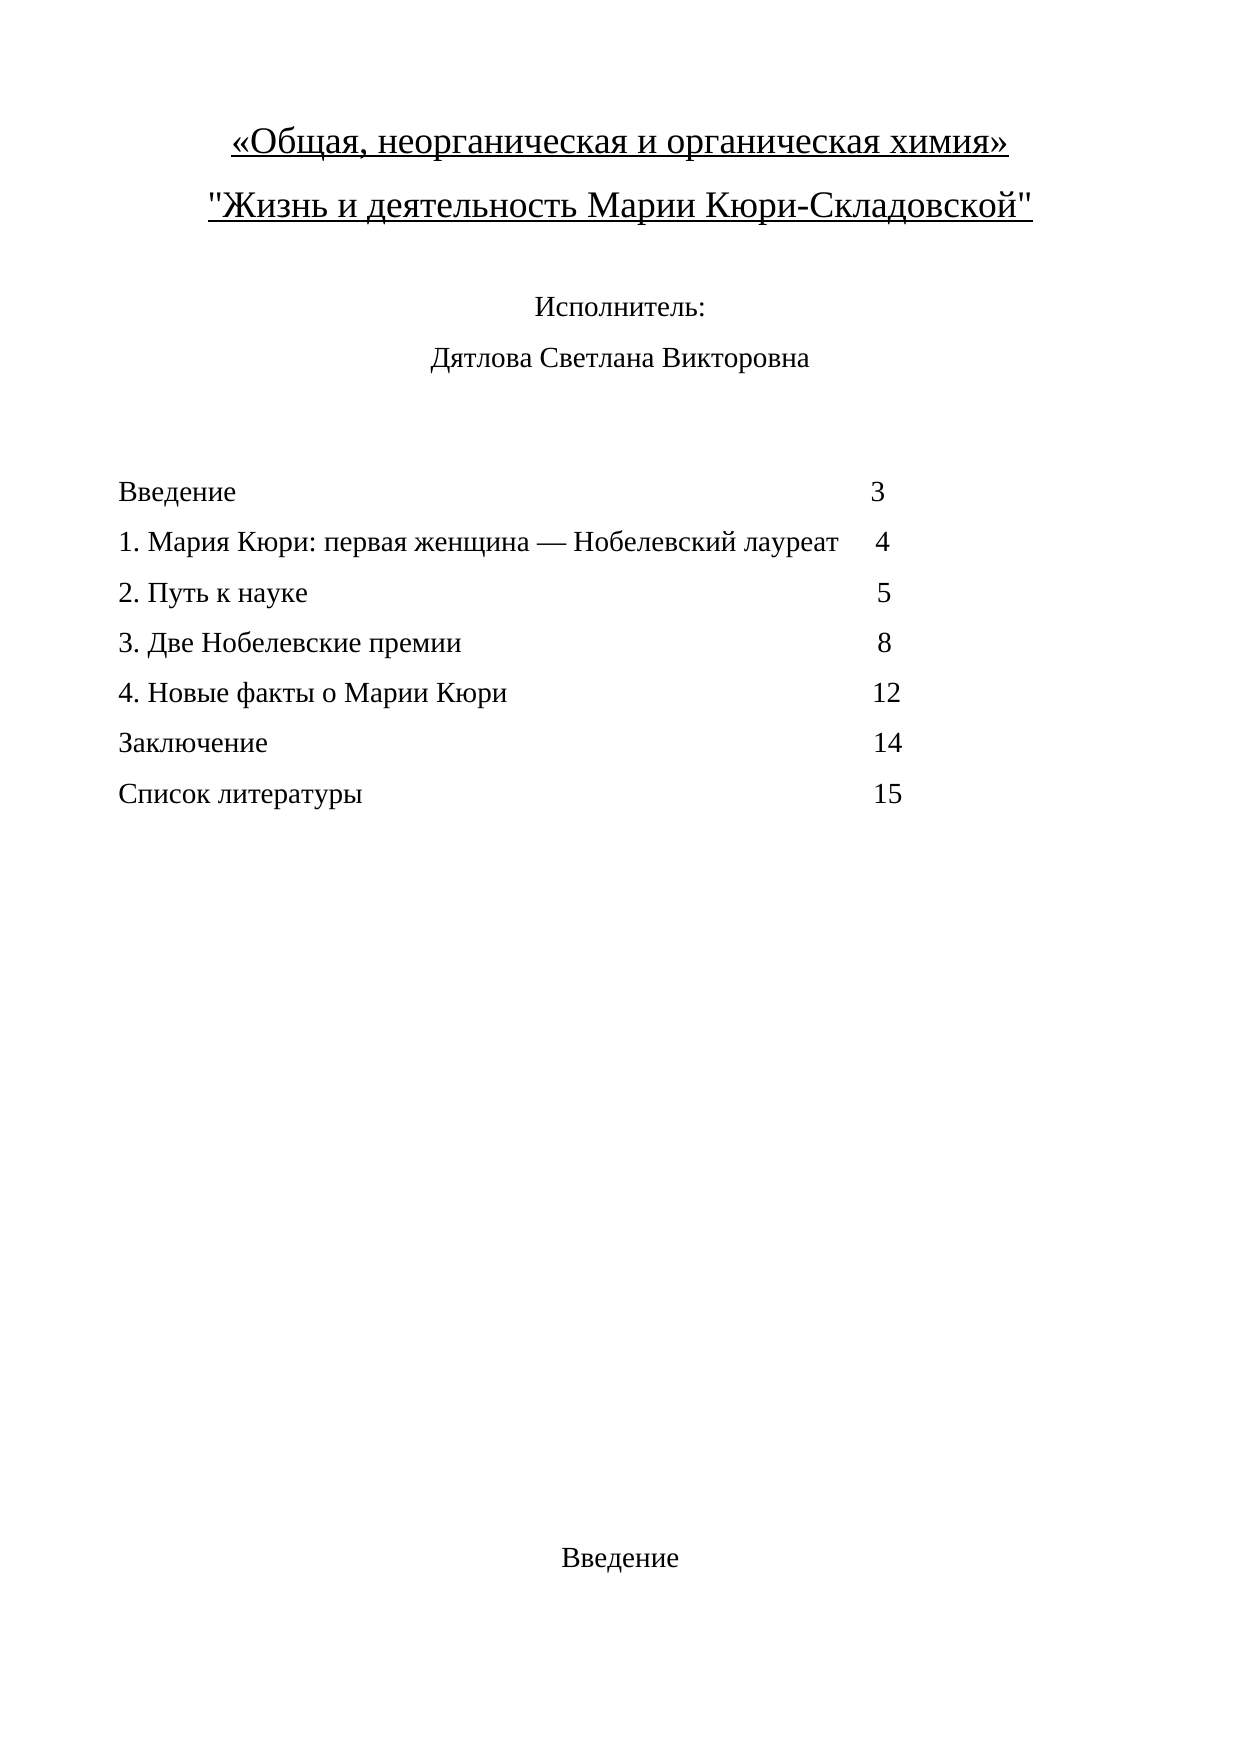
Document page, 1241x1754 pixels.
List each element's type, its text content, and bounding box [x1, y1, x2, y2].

text Введение [118, 1540, 1122, 1573]
text Исполнитель: [118, 289, 1122, 323]
text Заключение 14 [118, 726, 1122, 759]
text 3. Две Нобелевские премии 8 [118, 625, 1122, 658]
text "Жизнь и деятельность Марии Кюри-Складовской" [118, 183, 1122, 226]
text Список литературы 15 [118, 776, 1122, 809]
text 1. Мария Кюри: первая женщина — Нобелевский лауреат 4 [118, 524, 1122, 558]
text «Общая, неорганическая и органическая химия» [118, 118, 1122, 161]
text 4. Новые факты о Марии Кюри 12 [118, 675, 1122, 709]
text Дятлова Светлана Викторовна [118, 340, 1122, 373]
text Введение 3 [118, 474, 1122, 508]
text 2. Путь к науке 5 [118, 575, 1122, 608]
